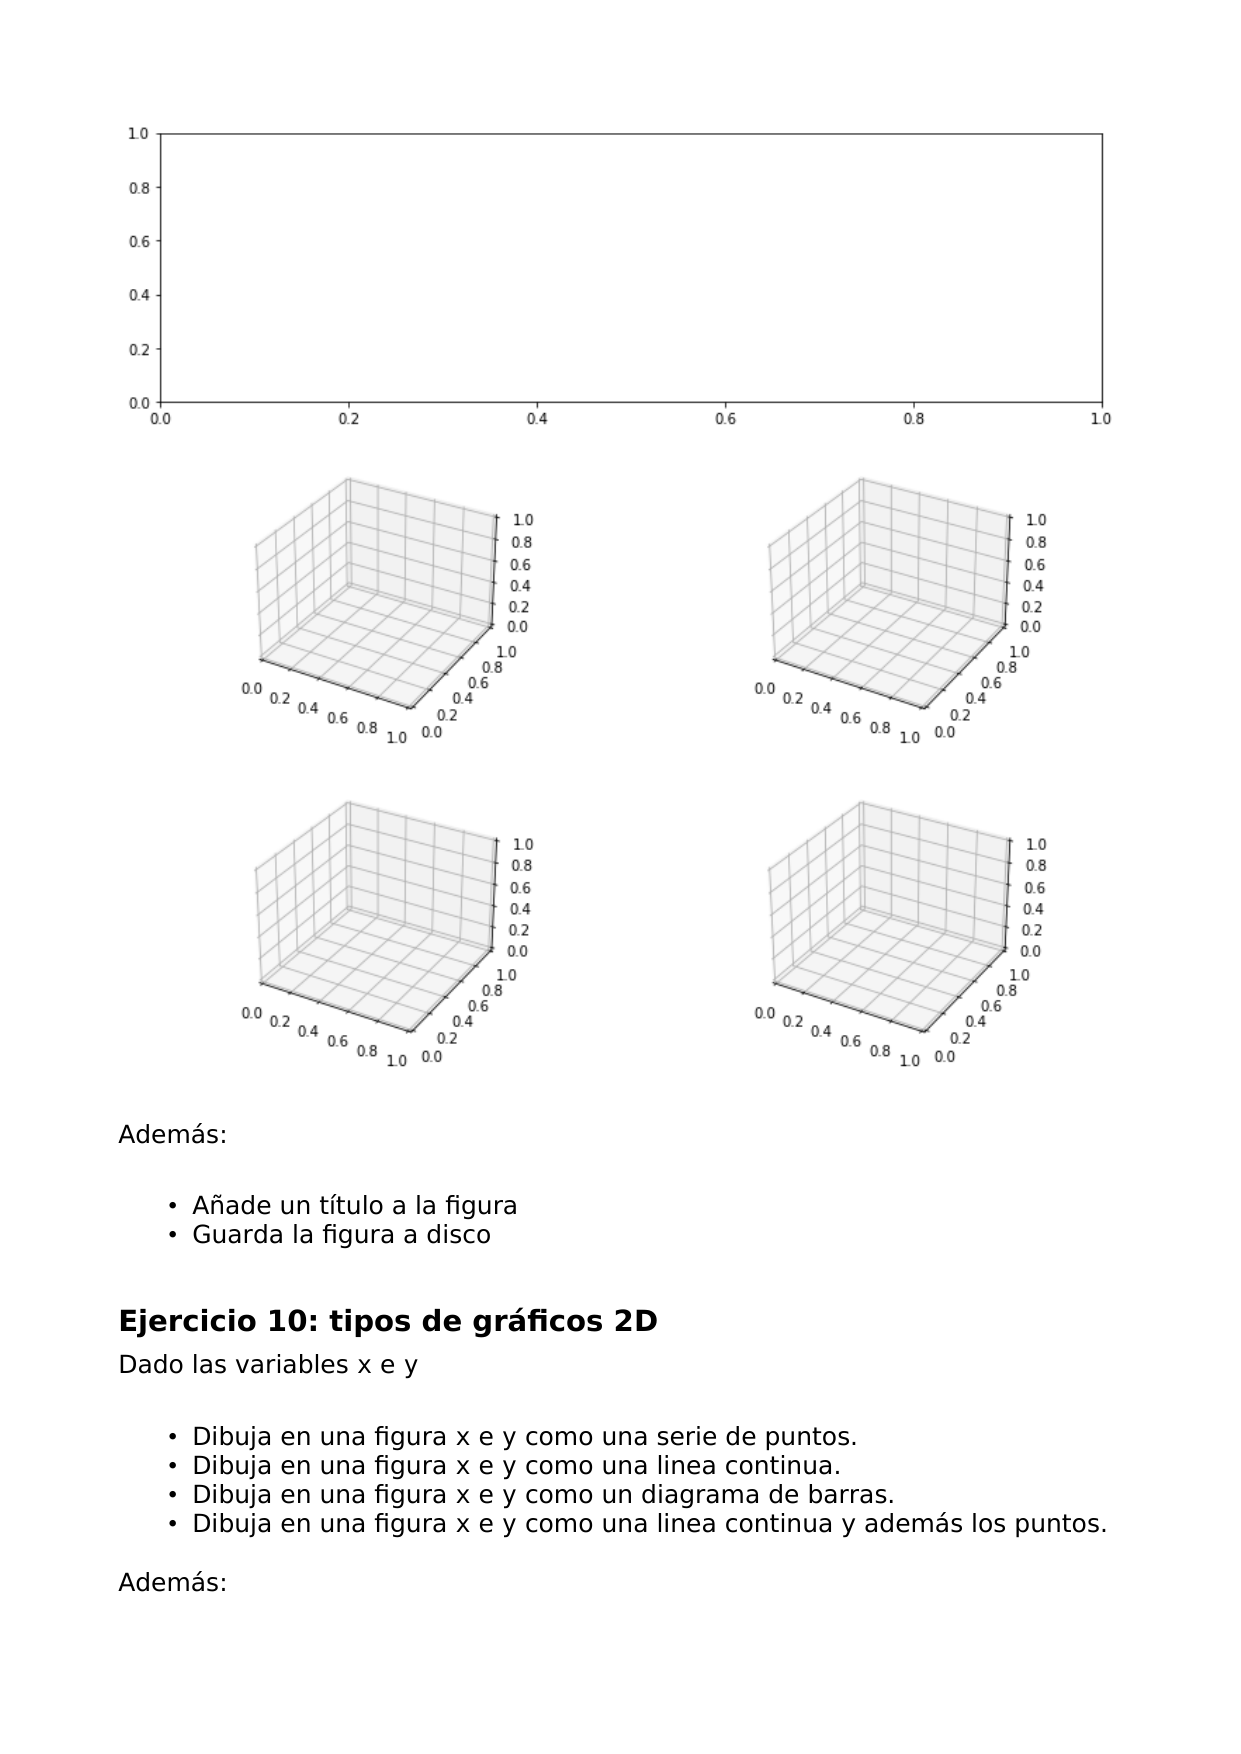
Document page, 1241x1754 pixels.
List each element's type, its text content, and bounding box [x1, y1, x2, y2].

text Además: [118, 1120, 1122, 1149]
list Añade un título a la figura [177, 1191, 1122, 1221]
text Además: [118, 1568, 1122, 1597]
text Dado las variables x e y [118, 1351, 1122, 1380]
list Dibuja en una figura x e y como una serie de puntos. [177, 1422, 1122, 1451]
list Dibuja en una figura x e y como un diagrama de barras. [177, 1480, 1122, 1509]
list Dibuja en una figura x e y como una linea continua. [177, 1451, 1122, 1480]
list Dibuja en una figura x e y como una linea continua y además los puntos. [177, 1509, 1122, 1538]
picture [118, 118, 1123, 1079]
list Guarda la figura a disco [177, 1221, 1122, 1250]
subtitle Ejercicio 10: tipos de gráficos 2D [118, 1304, 1122, 1338]
